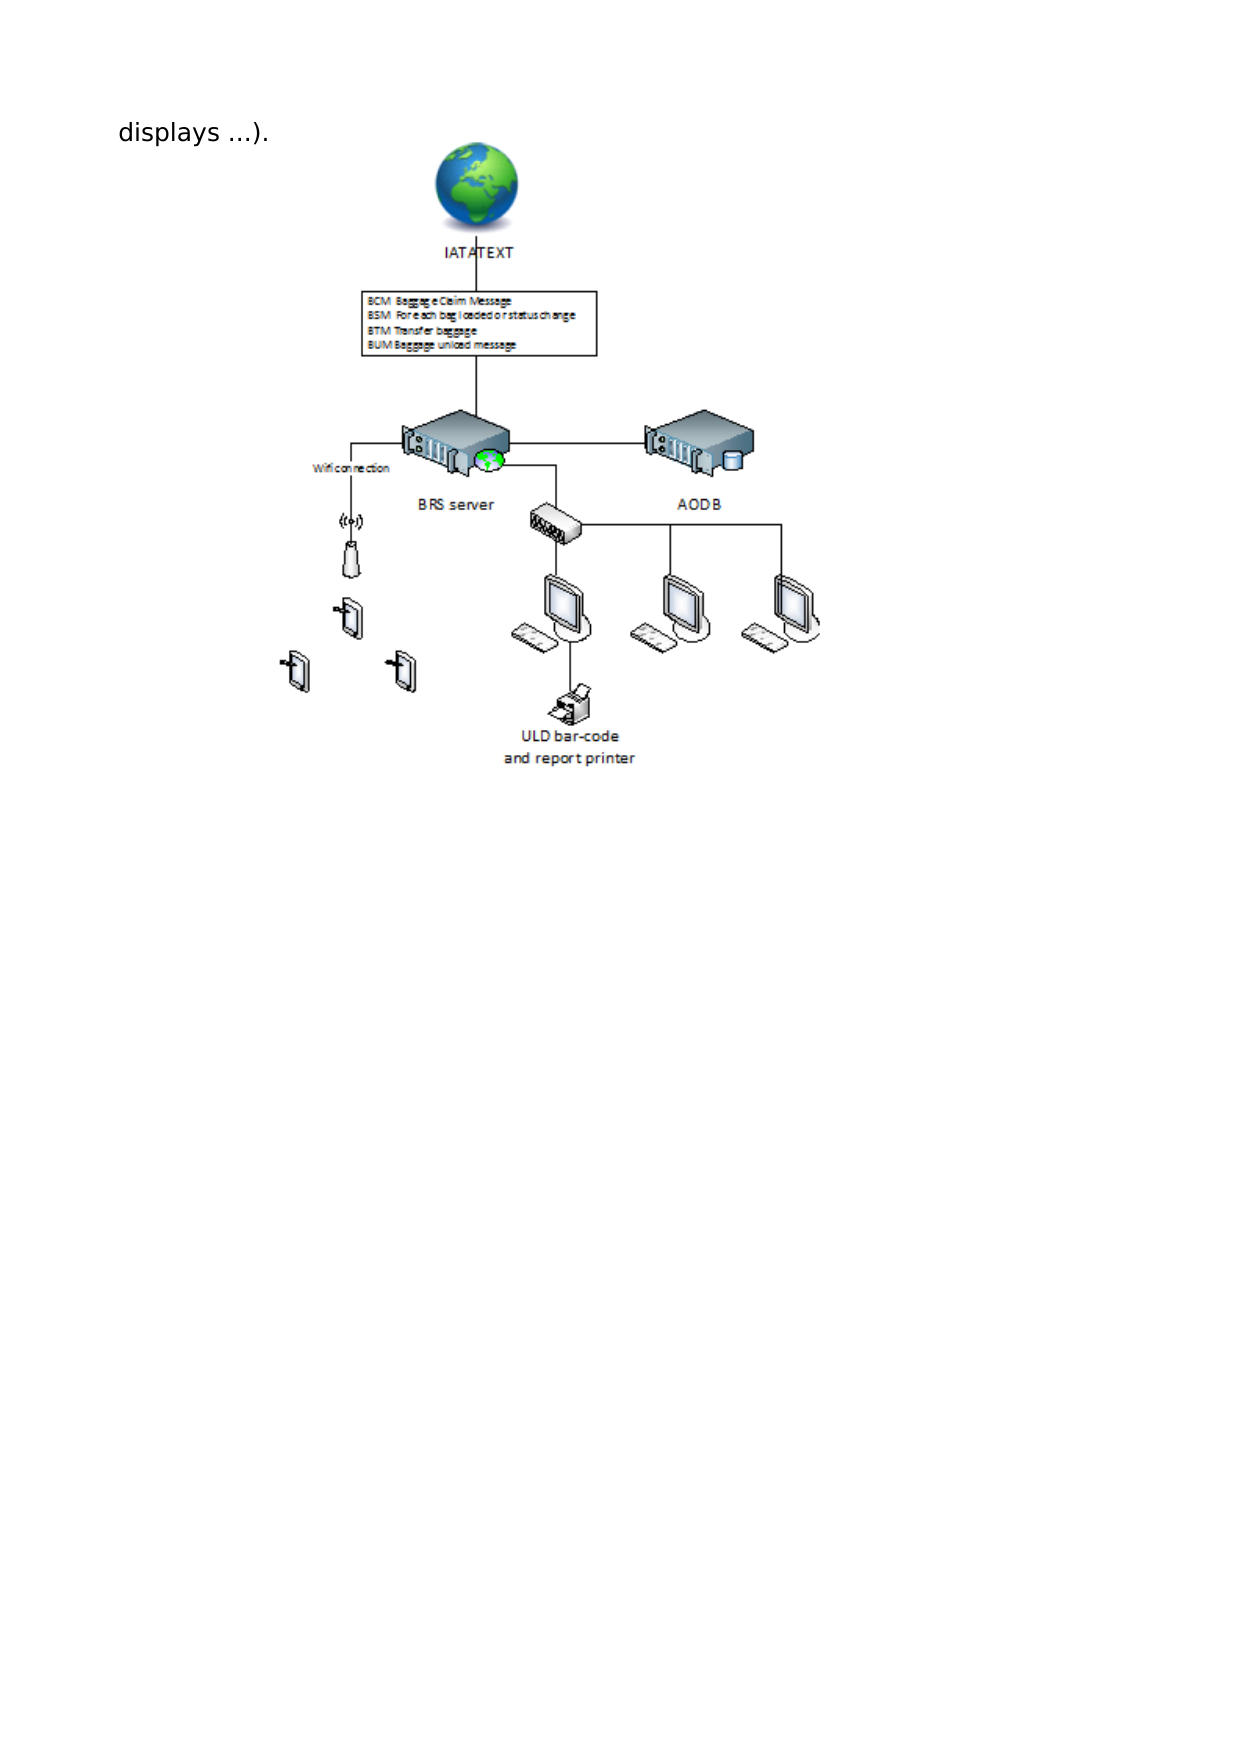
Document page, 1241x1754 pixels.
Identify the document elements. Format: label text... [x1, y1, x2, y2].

text displays ...). [118, 118, 1122, 790]
